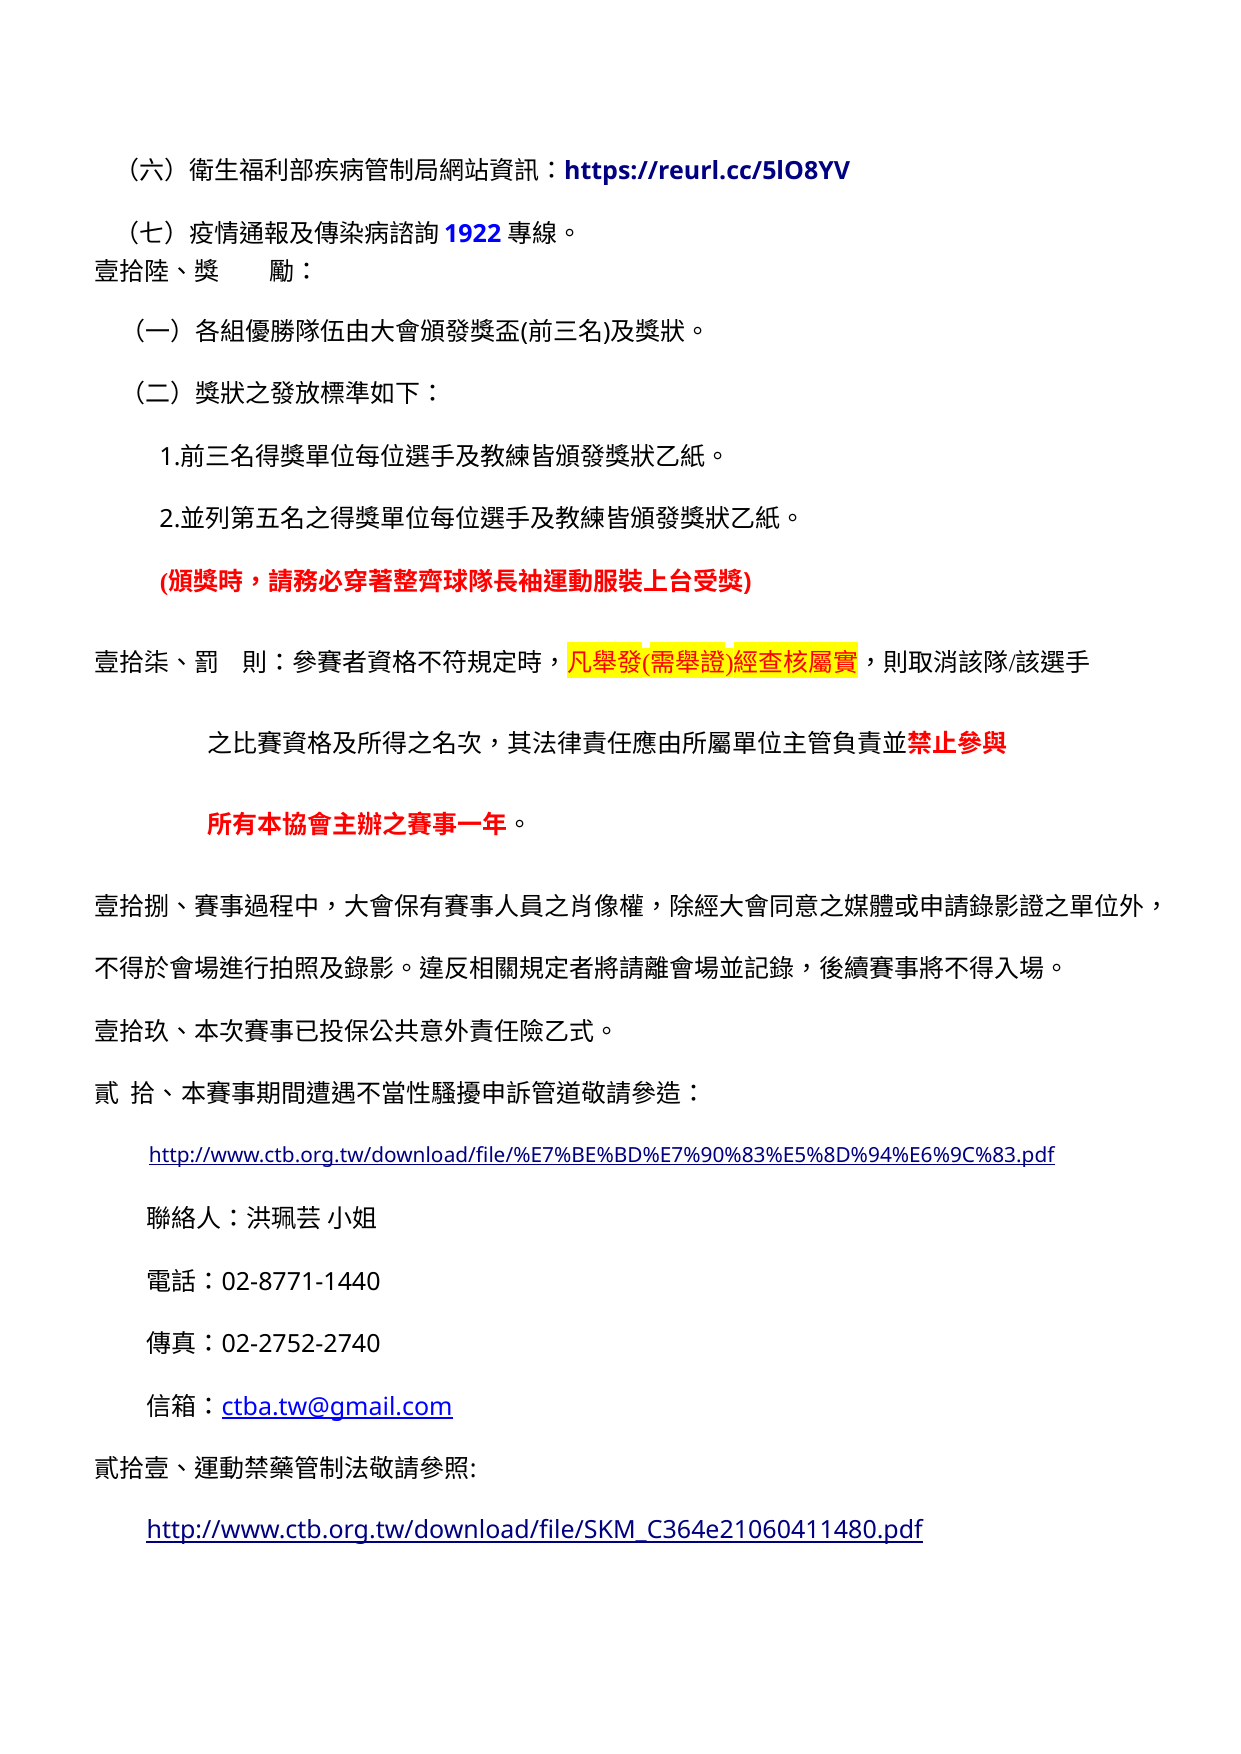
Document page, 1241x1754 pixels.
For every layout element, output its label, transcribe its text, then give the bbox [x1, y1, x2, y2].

text 2.並列第五名之得獎單位每位選手及教練皆頒發獎狀乙紙。 [94, 475, 1146, 537]
text （七）疫情通報及傳染病諮詢1922 專線。 [94, 189, 1146, 252]
text 之比賽資格及所得之名次，其法律責任應由所屬單位主管負責並禁止參與 [94, 700, 1146, 762]
text 電話：02-8771-1440 [94, 1237, 1146, 1300]
text 信箱：ctba.tw@gmail.com [94, 1362, 1146, 1425]
text 壹拾玖、本次賽事已投保公共意外責任險乙式。 [94, 987, 1146, 1050]
text 壹拾柒、罰 則：參賽者資格不符規定時，凡舉發(需舉證)經查核屬實，則取消該隊/該選手 [94, 619, 1146, 681]
text 1.前三名得獎單位每位選手及教練皆頒發獎狀乙紙。 [94, 412, 1146, 475]
text （二）獎狀之發放標準如下： [94, 350, 1146, 412]
text (頒獎時，請務必穿著整齊球隊長袖運動服裝上台受獎) [94, 537, 1146, 600]
text 貳 拾、本賽事期間遭遇不當性騷擾申訴管道敬請參造： [94, 1050, 1146, 1112]
text （六）衛生福利部疾病管制局網站資訊：https://reurl.cc/5lO8YV [94, 127, 1146, 189]
text 貳拾壹、運動禁藥管制法敬請參照: [94, 1425, 1146, 1487]
text （一）各組優勝隊伍由大會頒發獎盃(前三名)及獎狀。 [94, 287, 1146, 350]
text http://www.ctb.org.tw/download/file/SKM_C364e21060411480.pdf [94, 1487, 1146, 1550]
text 傳真：02-2752-2740 [94, 1300, 1146, 1362]
text 壹拾陸、獎 勵： [94, 252, 1146, 287]
text 所有本協會主辦之賽事一年。 [94, 781, 1146, 844]
text 壹拾捌、賽事過程中，大會保有賽事人員之肖像權，除經大會同意之媒體或申請錄影證之單位外，不得於會場進行拍照及錄影。違反相關規定者將請離會場並記錄，後續賽事將不得入場。 [94, 862, 1146, 987]
text 聯絡人：洪珮芸 小姐 [94, 1175, 1146, 1237]
text http://www.ctb.org.tw/download/file/%E7%BE%BD%E7%90%83%E5%8D%94%E6%9C%83.pdf [94, 1112, 1146, 1175]
